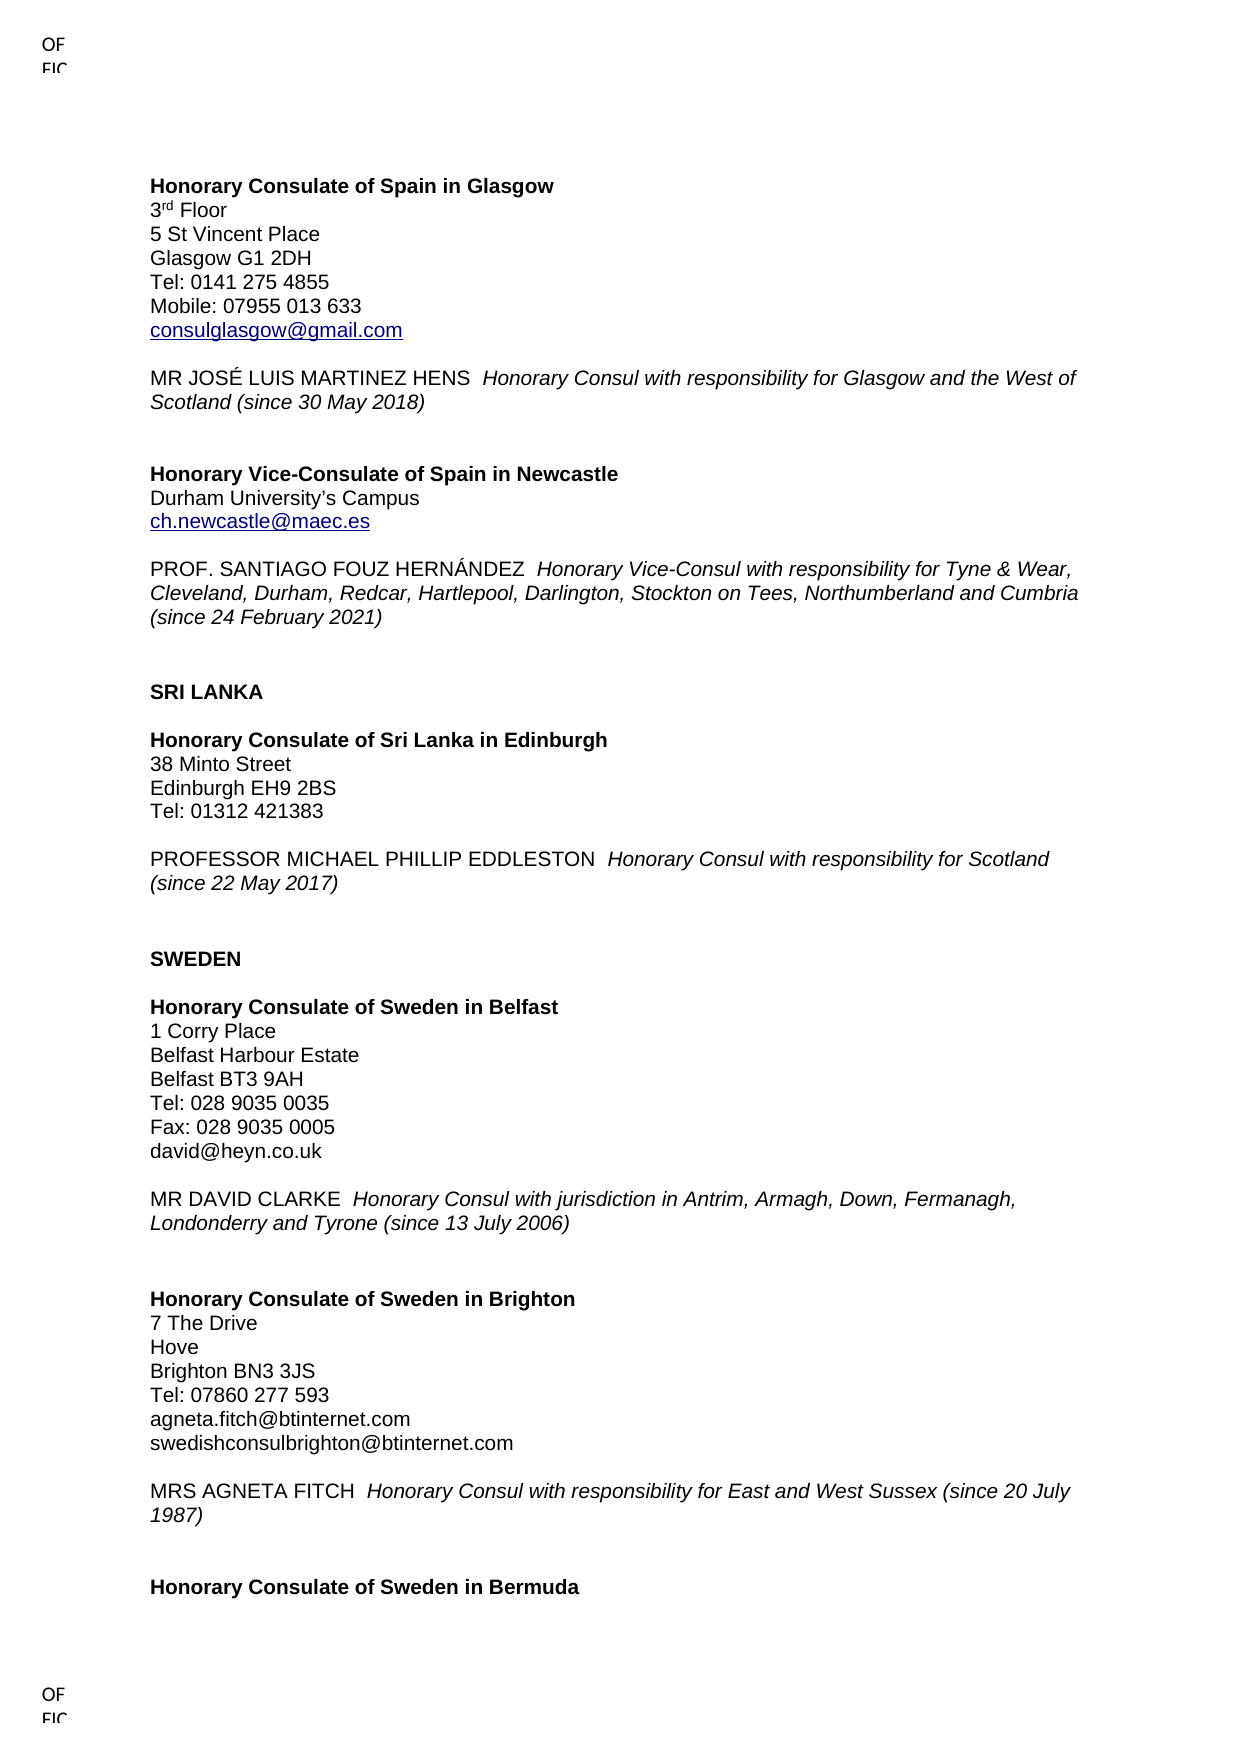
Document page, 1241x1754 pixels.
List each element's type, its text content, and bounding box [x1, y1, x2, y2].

text Tel: 0141 275 4855 [150, 270, 1090, 294]
text ch.newcastle@maec.es [150, 509, 1090, 533]
text SRI LANKA [150, 679, 1090, 703]
text consulglasgow@gmail.com [150, 318, 1090, 342]
text david@heyn.co.uk [150, 1139, 1090, 1163]
text Durham University’s Campus [150, 485, 1090, 509]
text MR DAVID CLARKE Honorary Consul with jurisdiction in Antrim, Armagh, Down, Fermanagh, Londonderry and Tyrone (since 13 July 2006) [150, 1187, 1090, 1234]
text agneta.fitch@btinternet.com [150, 1407, 1090, 1431]
text Honorary Consulate of Sweden in Bermuda [150, 1575, 1090, 1599]
text Hove [150, 1335, 1090, 1359]
text 3rd Floor [150, 198, 1090, 222]
text Honorary Consulate of Sweden in Brighton [150, 1287, 1090, 1311]
text Tel: 028 9035 0035 [150, 1091, 1090, 1115]
text Honorary Consulate of Sweden in Belfast [150, 995, 1090, 1019]
text swedishconsulbrighton@btinternet.com [150, 1431, 1090, 1455]
text PROF. SANTIAGO FOUZ HERNÁNDEZ Honorary Vice-Consul with responsibility for Tyne & Wear, Cleveland, Durham, Redcar, Hartlepool, Darlington, Stockton on Tees, Northumberland and Cumbria (since 24 February 2021) [150, 557, 1090, 629]
text Edinburgh EH9 2BS [150, 775, 1090, 799]
text Glasgow G1 2DH [150, 246, 1090, 270]
text Belfast BT3 9AH [150, 1067, 1090, 1091]
text Tel: 01312 421383 [150, 799, 1090, 823]
text Honorary Vice-Consulate of Spain in Newcastle [150, 461, 1090, 485]
text Tel: 07860 277 593 [150, 1383, 1090, 1407]
text 38 Minto Street [150, 751, 1090, 775]
text Mobile: 07955 013 633 [150, 294, 1090, 318]
text Honorary Consulate of Sri Lanka in Edinburgh [150, 727, 1090, 751]
text Honorary Consulate of Spain in Glasgow [150, 174, 1090, 198]
text MRS AGNETA FITCH Honorary Consul with responsibility for East and West Sussex (since 20 July 1987) [150, 1479, 1090, 1527]
text 5 St Vincent Place [150, 222, 1090, 246]
text PROFESSOR MICHAEL PHILLIP EDDLESTON Honorary Consul with responsibility for Scotland (since 22 May 2017) [150, 847, 1090, 895]
text Brighton BN3 3JS [150, 1359, 1090, 1383]
text 7 The Drive [150, 1311, 1090, 1335]
text 1 Corry Place [150, 1019, 1090, 1043]
text MR JOSÉ LUIS MARTINEZ HENS Honorary Consul with responsibility for Glasgow and the West of Scotland (since 30 May 2018) [150, 366, 1090, 413]
text Fax: 028 9035 0005 [150, 1115, 1090, 1139]
text Belfast Harbour Estate [150, 1043, 1090, 1067]
text SWEDEN [150, 947, 1090, 971]
